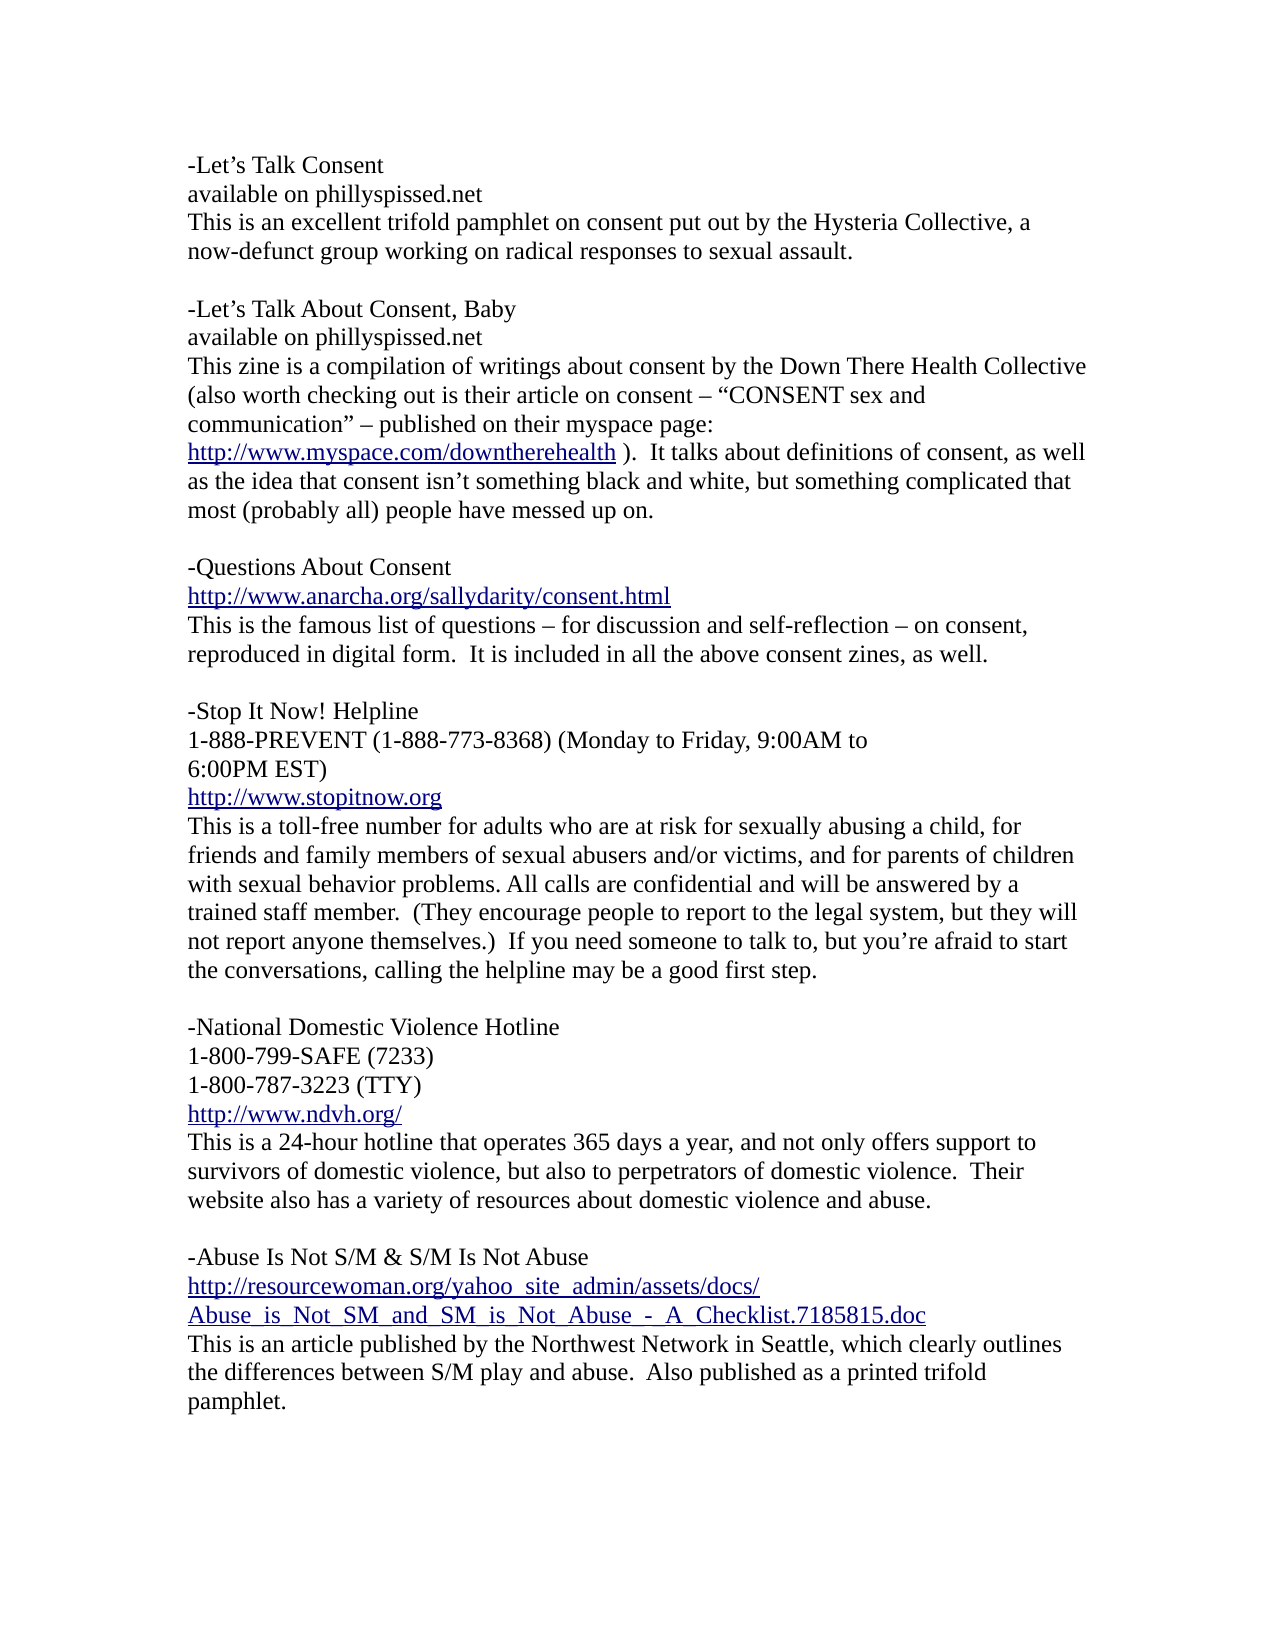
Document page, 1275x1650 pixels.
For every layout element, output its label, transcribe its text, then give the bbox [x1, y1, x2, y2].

text -Let’s Talk Consent [187, 150, 1087, 179]
text http://www.anarcha.org/sallydarity/consent.html [187, 581, 1087, 610]
text 1-888-PREVENT (1-888-773-8368) (Monday to Friday, 9:00AM to [187, 725, 1087, 754]
text -Let’s Talk About Consent, Baby [187, 294, 1087, 322]
text This is a 24-hour hotline that operates 365 days a year, and not only offers support to survivors of domestic violence, but also to perpetrators of domestic violence. Their website also has a variety of resources about domestic violence and abuse. [187, 1127, 1087, 1214]
text -Abuse Is Not S/M & S/M Is Not Abuse [187, 1242, 1087, 1271]
text 1-800-787-3223 (TTY) [187, 1070, 1087, 1099]
text http://www.stopitnow.org [187, 782, 1087, 811]
text This is an article published by the Northwest Network in Seattle, which clearly outlines the differences between S/M play and abuse. Also published as a printed trifold pamphlet. [187, 1329, 1087, 1415]
text -National Domestic Violence Hotline [187, 1012, 1087, 1041]
text This is a toll-free number for adults who are at risk for sexually abusing a child, for friends and family members of sexual abusers and/or victims, and for parents of children with sexual behavior problems. All calls are confidential and will be answered by a trained staff member. (They encourage people to report to the legal system, but they will not report anyone themselves.) If you need someone to talk to, but you’re afraid to start the conversations, calling the helpline may be a good first step. [187, 811, 1087, 984]
text http://resourcewoman.org/yahoo_site_admin/assets/docs/Abuse_is_Not_SM_and_SM_is_Not_Abuse_-_A_Checklist.7185815.doc [187, 1271, 1087, 1329]
text 1-800-799-SAFE (7233) [187, 1041, 1087, 1070]
text available on phillyspissed.net [187, 322, 1087, 351]
text This is the famous list of questions – for discussion and self-reflection – on consent, reproduced in digital form. It is included in all the above consent zines, as well. [187, 610, 1087, 667]
text This zine is a compilation of writings about consent by the Down There Health Collective (also worth checking out is their article on consent – “CONSENT sex and communication” – published on their myspace page: http://www.myspace.com/downtherehealth ). It talks about definitions of consent, as well as the idea that consent isn’t something black and white, but something complicated that most (probably all) people have messed up on. [187, 351, 1087, 524]
text 6:00PM EST) [187, 754, 1087, 782]
text This is an excellent trifold pamphlet on consent put out by the Hysteria Collective, a now-defunct group working on radical responses to sexual assault. [187, 207, 1087, 265]
text -Questions About Consent [187, 552, 1087, 581]
text -Stop It Now! Helpline [187, 696, 1087, 725]
text available on phillyspissed.net [187, 179, 1087, 207]
text http://www.ndvh.org/ [187, 1099, 1087, 1127]
